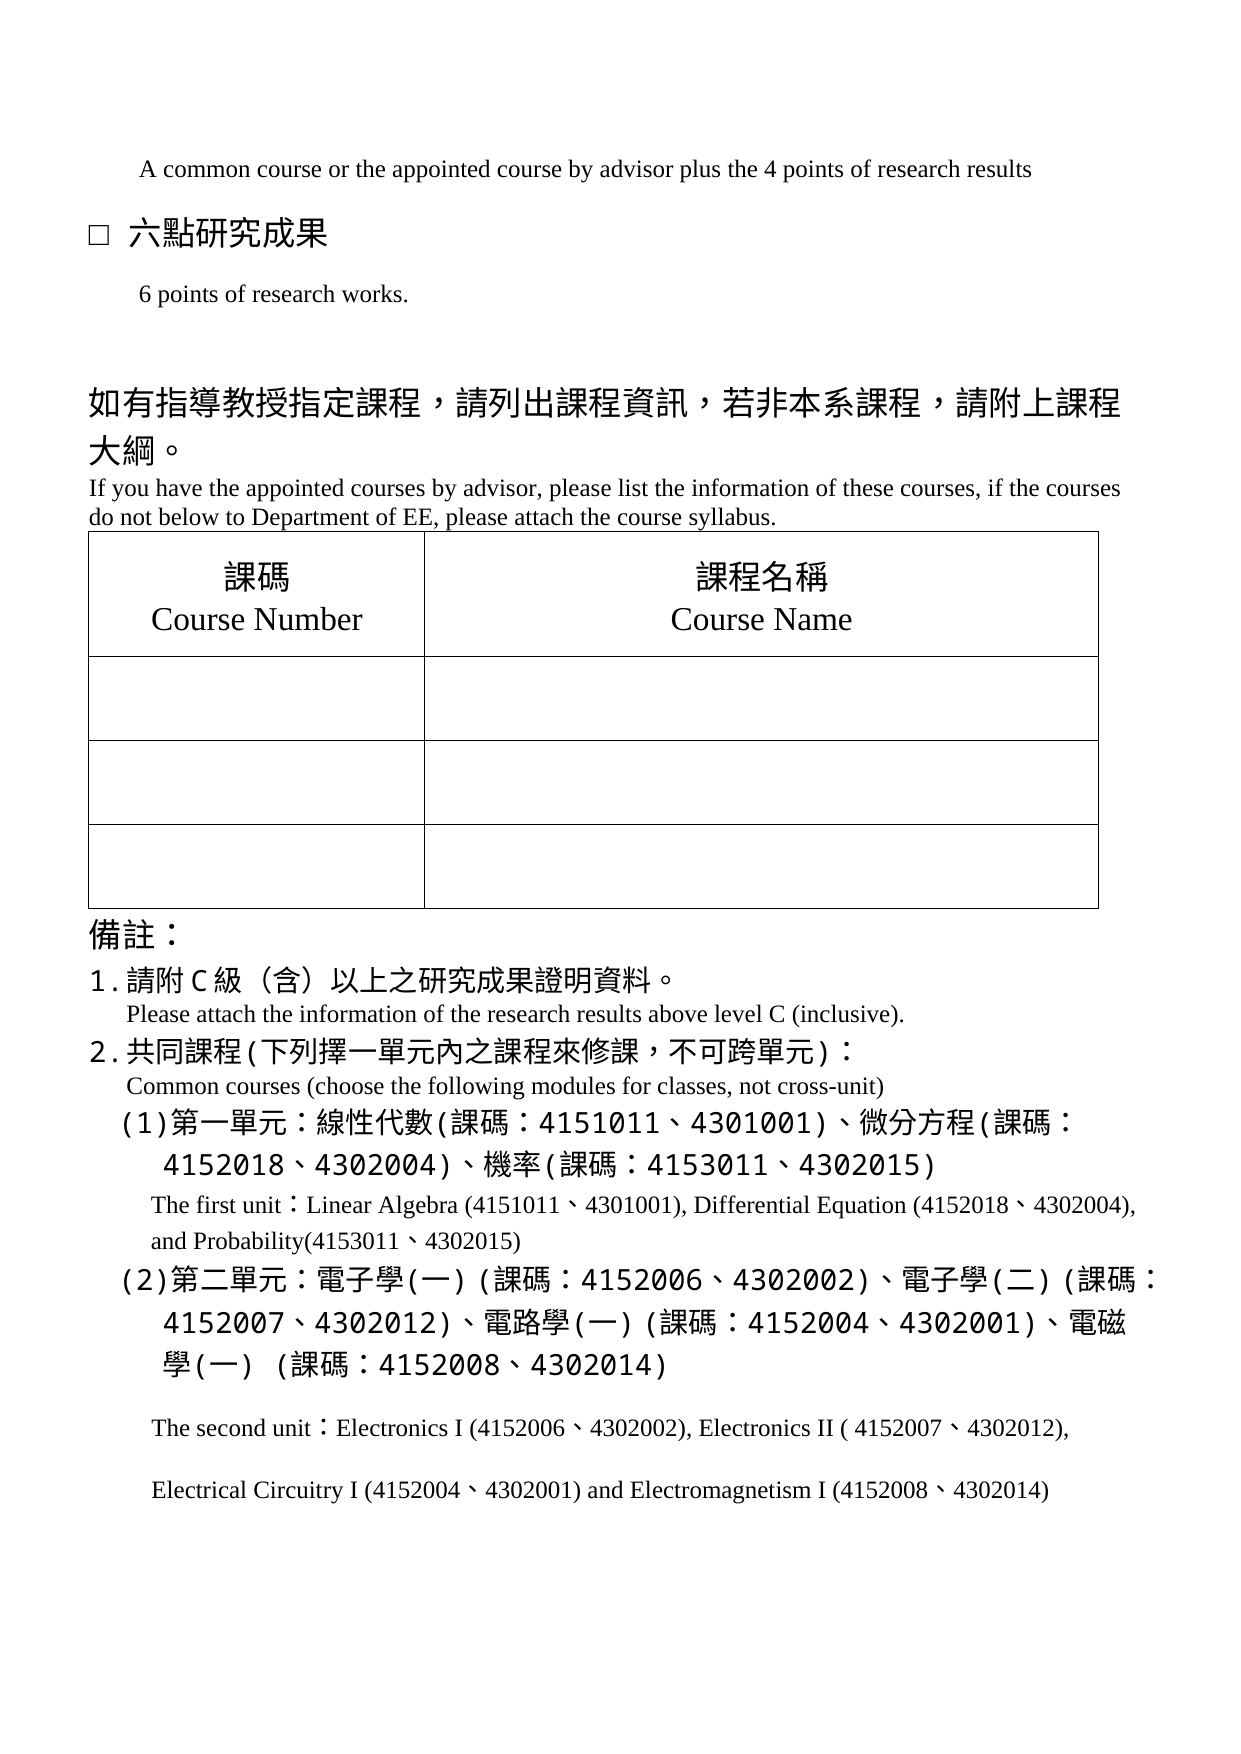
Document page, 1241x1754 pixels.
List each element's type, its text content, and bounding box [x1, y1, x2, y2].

text 6 points of research works. [139, 252, 1152, 314]
table_cell [425, 657, 1098, 740]
text □ 六點研究成果 [89, 189, 1152, 252]
text Please attach the information of the research results above level C (inclusive). [126, 999, 1152, 1028]
list 共同課程(下列擇一單元內之課程來修課，不可跨單元)： [89, 1028, 1152, 1071]
text (2)第二單元：電子學(一) (課碼：4152006、4302002)、電子學(二) (課碼：4152007、4302012)、電路學(一) (課碼：4152004、4302001)、電磁學(一) (課碼：4152008、4302014) [118, 1257, 1152, 1384]
text The first unit：Linear Algebra (4151011、4301001), Differential Equation (4152018、4302004), and Probability(4153011、4302015) [151, 1184, 1152, 1257]
table_header 課程名稱 Course Name [425, 532, 1098, 656]
text Common courses (choose the following modules for classes, not cross-unit) [126, 1071, 1152, 1099]
text If you have the appointed courses by advisor, please list the information of these courses, if the courses do not below to Department of EE, please attach the course syllabus. [89, 473, 1152, 531]
text (1)第一單元：線性代數(課碼：4151011、4301001)、微分方程(課碼：4152018、4302004)、機率(課碼：4153011、4302015) [118, 1099, 1152, 1184]
list 請附C級（含）以上之研究成果證明資料。 [89, 957, 1152, 999]
table_cell [89, 741, 424, 824]
table_cell [89, 657, 424, 740]
text 如有指導教授指定課程，請列出課程資訊，若非本系課程，請附上課程大綱。 [89, 377, 1152, 473]
table_cell [425, 741, 1098, 824]
table_cell [89, 825, 424, 908]
text 備註： [89, 909, 1152, 957]
table_cell [425, 825, 1098, 908]
table_header 課碼 Course Number [89, 532, 424, 656]
text The second unit：Electronics I (4152006、4302002), Electronics II ( 4152007、4302012), Electrical Circuitry I (4152004、4302001) and Electromagnetism I (4152008、4302014) [151, 1384, 1149, 1509]
text A common course or the appointed course by advisor plus the 4 points of research results [139, 127, 1152, 189]
